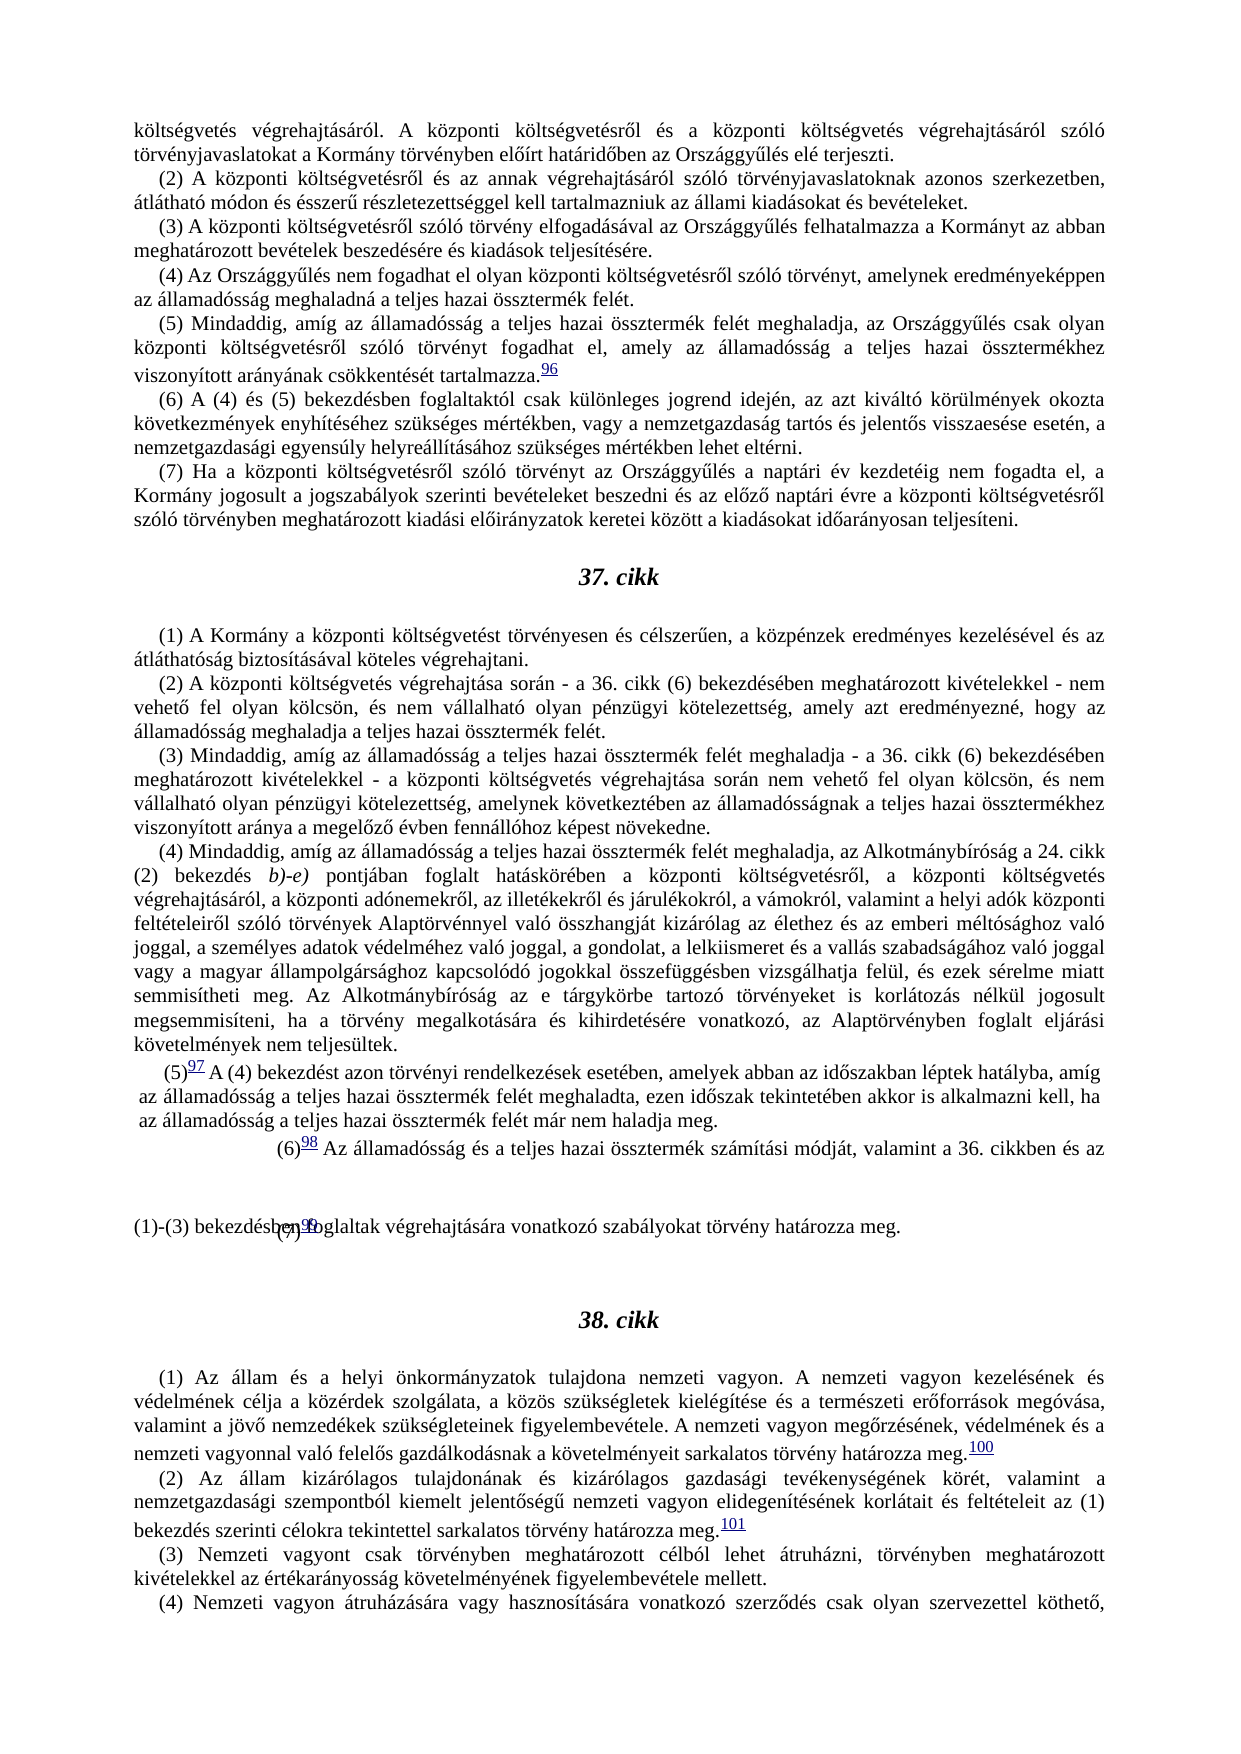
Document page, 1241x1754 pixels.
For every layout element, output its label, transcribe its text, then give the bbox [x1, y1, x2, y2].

text (6) A (4) és (5) bekezdésben foglaltaktól csak különleges jogrend idején, az azt kiváltó körülmények okozta következmények enyhítéséhez szükséges mértékben, vagy a nemzetgazdaság tartós és jelentős visszaesése esetén, a nemzetgazdasági egyensúly helyreállításához szükséges mértékben lehet eltérni. [134, 387, 1106, 459]
text (4) Mindaddig, amíg az államadósság a teljes hazai össztermék felét meghaladja, az Alkotmánybíróság a 24. cikk (2) bekezdés b)-e) pontjában foglalt hatáskörében a központi költségvetésről, a központi költségvetés végrehajtásáról, a központi adónemekről, az illetékekről és járulékokról, a vámokról, valamint a helyi adók központi feltételeiről szóló törvények Alaptörvénnyel való összhangját kizárólag az élethez és az emberi méltósághoz való joggal, a személyes adatok védelméhez való joggal, a gondolat, a lelkiismeret és a vallás szabadságához való joggal vagy a magyar állampolgársághoz kapcsolódó jogokkal összefüggésben vizsgálhatja felül, és ezek sérelme miatt semmisítheti meg. Az Alkotmánybíróság az e tárgykörbe tartozó törvényeket is korlátozás nélkül jogosult megsemmisíteni, ha a törvény megalkotására és kihirdetésére vonatkozó, az Alaptörvényben foglalt eljárási követelmények nem teljesültek. [134, 839, 1106, 1056]
text (3) Mindaddig, amíg az államadósság a teljes hazai össztermék felét meghaladja - a 36. cikk (6) bekezdésében meghatározott kivételekkel - a központi költségvetés végrehajtása során nem vehető fel olyan kölcsön, és nem vállalható olyan pénzügyi kötelezettség, amelynek következtében az államadósságnak a teljes hazai össztermékhez viszonyított aránya a megelőző évben fennállóhoz képest növekedne. [134, 743, 1106, 839]
text (5) Mindaddig, amíg az államadósság a teljes hazai össztermék felét meghaladja, az Országgyűlés csak olyan központi költségvetésről szóló törvényt fogadhat el, amely az államadósság a teljes hazai össztermékhez viszonyított arányának csökkentését tartalmazza.96 [134, 311, 1106, 387]
text (6)98 Az államadósság és a teljes hazai össztermék számítási módját, valamint a 36. cikkben és az (1)-(3) bekezdésben foglaltak végrehajtására vonatkozó szabályokat törvény határozza meg. [134, 1132, 1106, 1215]
text (3) A központi költségvetésről szóló törvény elfogadásával az Országgyűlés felhatalmazza a Kormányt az abban meghatározott bevételek beszedésére és kiadások teljesítésére. [134, 214, 1106, 262]
text (3) Nemzeti vagyont csak törvényben meghatározott célból lehet átruházni, törvényben meghatározott kivételekkel az értékarányosság követelményének figyelembevétele mellett. [134, 1542, 1106, 1590]
text (4) Az Országgyűlés nem fogadhat el olyan központi költségvetésről szóló törvényt, amelynek eredményeképpen az államadósság meghaladná a teljes hazai össztermék felét. [134, 262, 1106, 311]
text (1) A Kormány a központi költségvetést törvényesen és célszerűen, a közpénzek eredményes kezelésével és az átláthatóság biztosításával köteles végrehajtani. [134, 622, 1106, 671]
text (1) Az állam és a helyi önkormányzatok tulajdona nemzeti vagyon. A nemzeti vagyon kezelésének és védelmének célja a közérdek szolgálata, a közös szükségletek kielégítése és a természeti erőforrások megóvása, valamint a jövő nemzedékek szükségleteinek figyelembevétele. A nemzeti vagyon megőrzésének, védelmének és a nemzeti vagyonnal való felelős gazdálkodásnak a követelményeit sarkalatos törvény határozza meg.100 [134, 1365, 1106, 1465]
text (2) Az állam kizárólagos tulajdonának és kizárólagos gazdasági tevékenységének körét, valamint a nemzetgazdasági szempontból kiemelt jelentőségű nemzeti vagyon elidegenítésének korlátait és feltételeit az (1) bekezdés szerinti célokra tekintettel sarkalatos törvény határozza meg.101 [134, 1465, 1106, 1542]
text (5)97 A (4) bekezdést azon törvényi rendelkezések esetében, amelyek abban az időszakban léptek hatályba, amíg az államadósság a teljes hazai össztermék felét meghaladta, ezen időszak tekintetében akkor is alkalmazni kell, ha az államadósság a teljes hazai össztermék felét már nem haladja meg. [138, 1056, 1102, 1132]
text (7) Ha a központi költségvetésről szóló törvényt az Országgyűlés a naptári év kezdetéig nem fogadta el, a Kormány jogosult a jogszabályok szerinti bevételeket beszedni és az előző naptári évre a központi költségvetésről szóló törvényben meghatározott kiadási előirányzatok keretei között a kiadásokat időarányosan teljesíteni. [134, 459, 1106, 531]
text (4) Nemzeti vagyon átruházására vagy hasznosítására vonatkozó szerződés csak olyan szervezettel köthető, [134, 1590, 1106, 1614]
text költségvetés végrehajtásáról. A központi költségvetésről és a központi költségvetés végrehajtásáról szóló törvényjavaslatokat a Kormány törvényben előírt határidőben az Országgyűlés elé terjeszti. [134, 118, 1106, 166]
text (2) A központi költségvetésről és az annak végrehajtásáról szóló törvényjavaslatoknak azonos szerkezetben, átlátható módon és ésszerű részletezettséggel kell tartalmazniuk az állami kiadásokat és bevételeket. [134, 166, 1106, 214]
text 37. cikk [134, 562, 1106, 591]
text (7)99 [134, 1215, 1106, 1274]
text (2) A központi költségvetés végrehajtása során - a 36. cikk (6) bekezdésében meghatározott kivételekkel - nem vehető fel olyan kölcsön, és nem vállalható olyan pénzügyi kötelezettség, amely azt eredményezné, hogy az államadósság meghaladja a teljes hazai össztermék felét. [134, 671, 1106, 743]
text 38. cikk [134, 1305, 1106, 1334]
